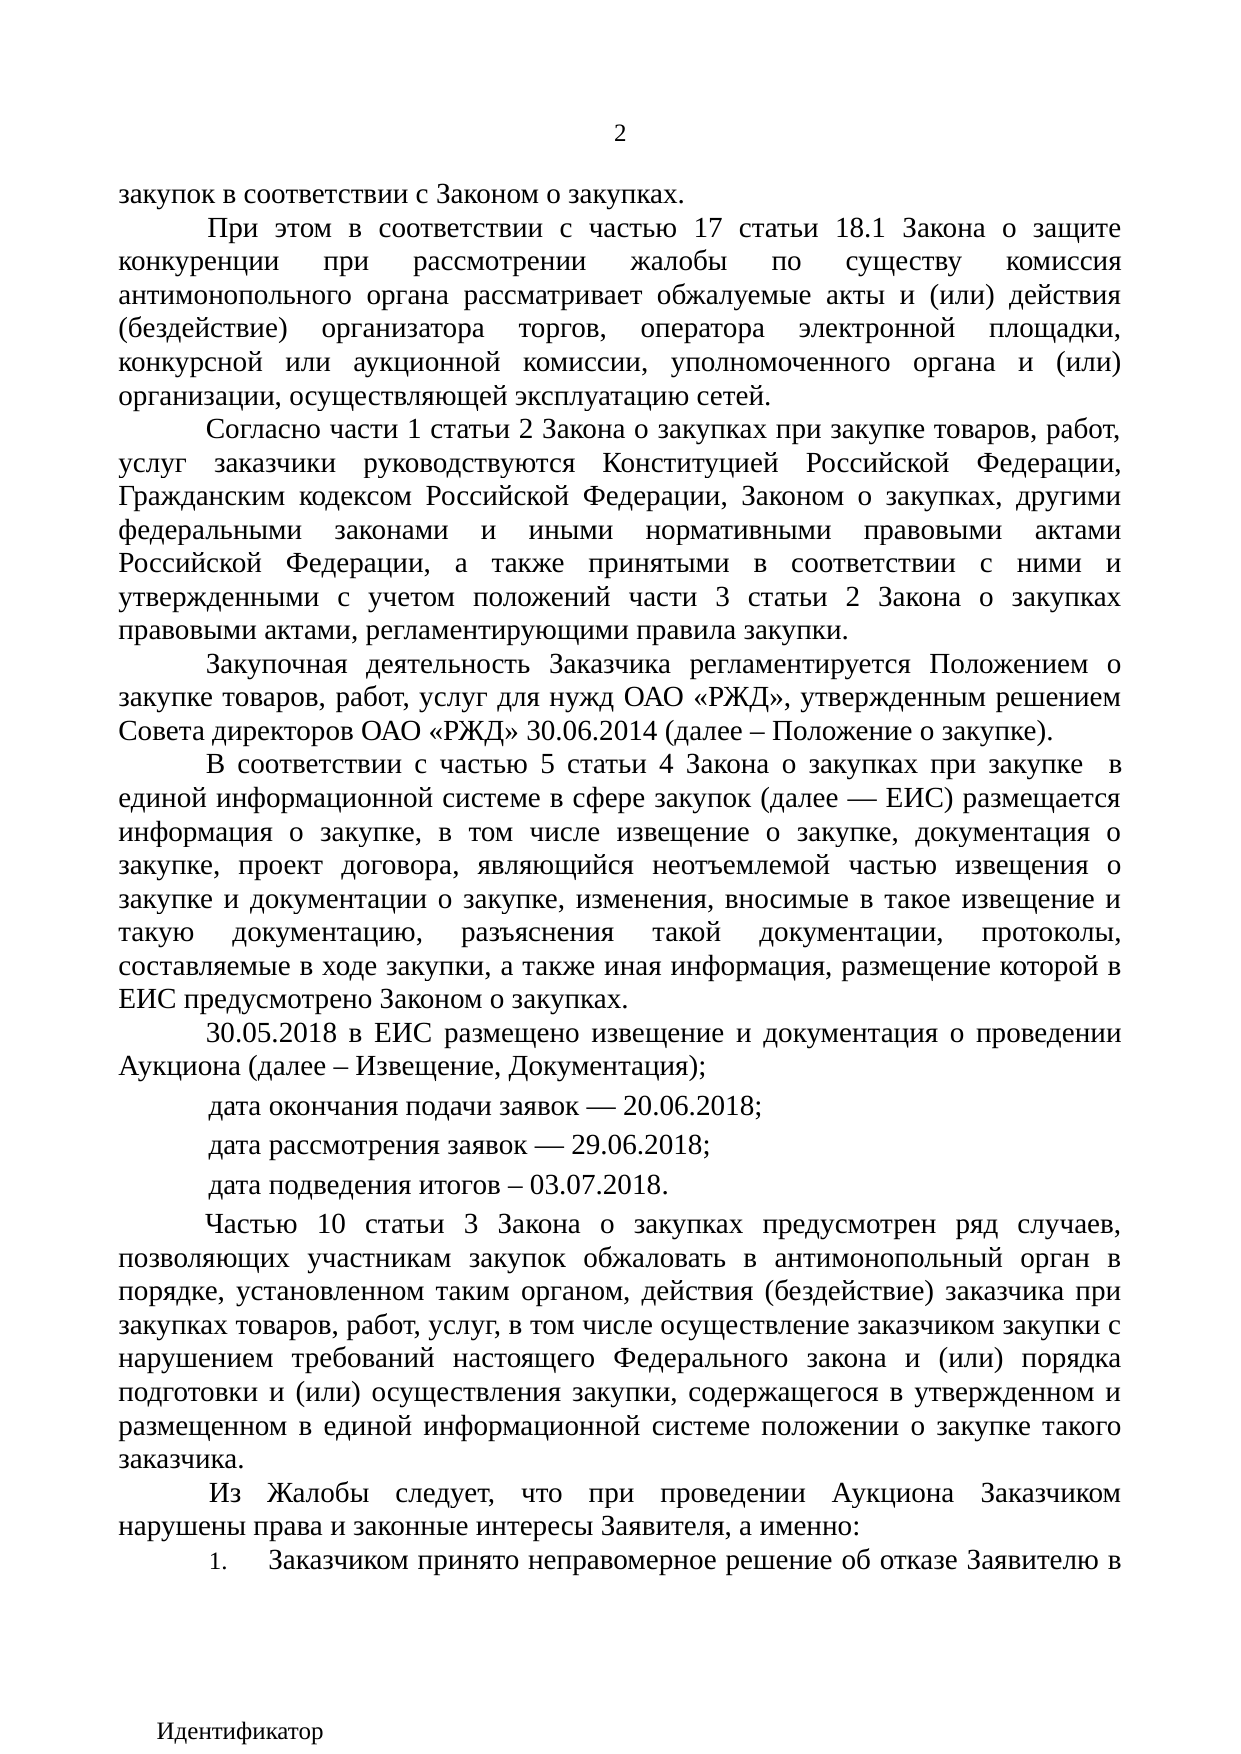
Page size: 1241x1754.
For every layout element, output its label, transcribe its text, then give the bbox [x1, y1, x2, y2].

text дата рассмотрения заявок — 29.06.2018; [118, 1127, 1122, 1161]
text 30.05.2018 в ЕИС размещено извещение и документация о проведении Аукциона (далее – Извещение, Документация); [118, 1015, 1122, 1082]
text дата окончания подачи заявок — 20.06.2018; [118, 1088, 1122, 1121]
text дата подведения итогов – 03.07.2018. [118, 1167, 1122, 1200]
text Из Жалобы следует, что при проведении Аукциона Заказчиком нарушены права и законные интересы Заявителя, а именно: [118, 1475, 1122, 1542]
text Закупочная деятельность Заказчика регламентируется Положением о закупке товаров, работ, услуг для нужд ОАО «РЖД», утвержденным решением Совета директоров ОАО «РЖД» 30.06.2014 (далее – Положение о закупке). [118, 646, 1122, 747]
text В соответствии с частью 5 статьи 4 Закона о закупках при закупке в единой информационной системе в сфере закупок (далее — ЕИС) размещается информация о закупке, в том числе извещение о закупке, документация о закупке, проект договора, являющийся неотъемлемой частью извещения о закупке и документации о закупке, изменения, вносимые в такое извещение и такую документацию, разъяснения такой документации, протоколы, составляемые в ходе закупки, а также иная информация, размещение которой в ЕИС предусмотрено Законом о закупках. [118, 747, 1122, 1015]
text закупок в соответствии с Законом о закупках. [118, 176, 1122, 210]
list Заказчиком принято неправомерное решение об отказе Заявителю в [118, 1542, 1122, 1575]
text При этом в соответствии с частью 17 статьи 18.1 Закона о защите конкуренции при рассмотрении жалобы по существу комиссия антимонопольного органа рассматривает обжалуемые акты и (или) действия (бездействие) организатора торгов, оператора электронной площадки, конкурсной или аукционной комиссии, уполномоченного органа и (или) организации, осуществляющей эксплуатацию сетей. [118, 210, 1122, 411]
text Согласно части 1 статьи 2 Закона о закупках при закупке товаров, работ, услуг заказчики руководствуются Конституцией Российской Федерации, Гражданским кодексом Российской Федерации, Законом о закупках, другими федеральными законами и иными нормативными правовыми актами Российской Федерации, а также принятыми в соответствии с ними и утвержденными с учетом положений части 3 статьи 2 Закона о закупках правовыми актами, регламентирующими правила закупки. [118, 411, 1122, 646]
text Частью 10 статьи 3 Закона о закупках предусмотрен ряд случаев, позволяющих участникам закупок обжаловать в антимонопольный орган в порядке, установленном таким органом, действия (бездействие) заказчика при закупках товаров, работ, услуг, в том числе осуществление заказчиком закупки с нарушением требований настоящего Федерального закона и (или) порядка подготовки и (или) осуществления закупки, содержащегося в утвержденном и размещенном в единой информационной системе положении о закупке такого заказчика. [118, 1206, 1122, 1475]
